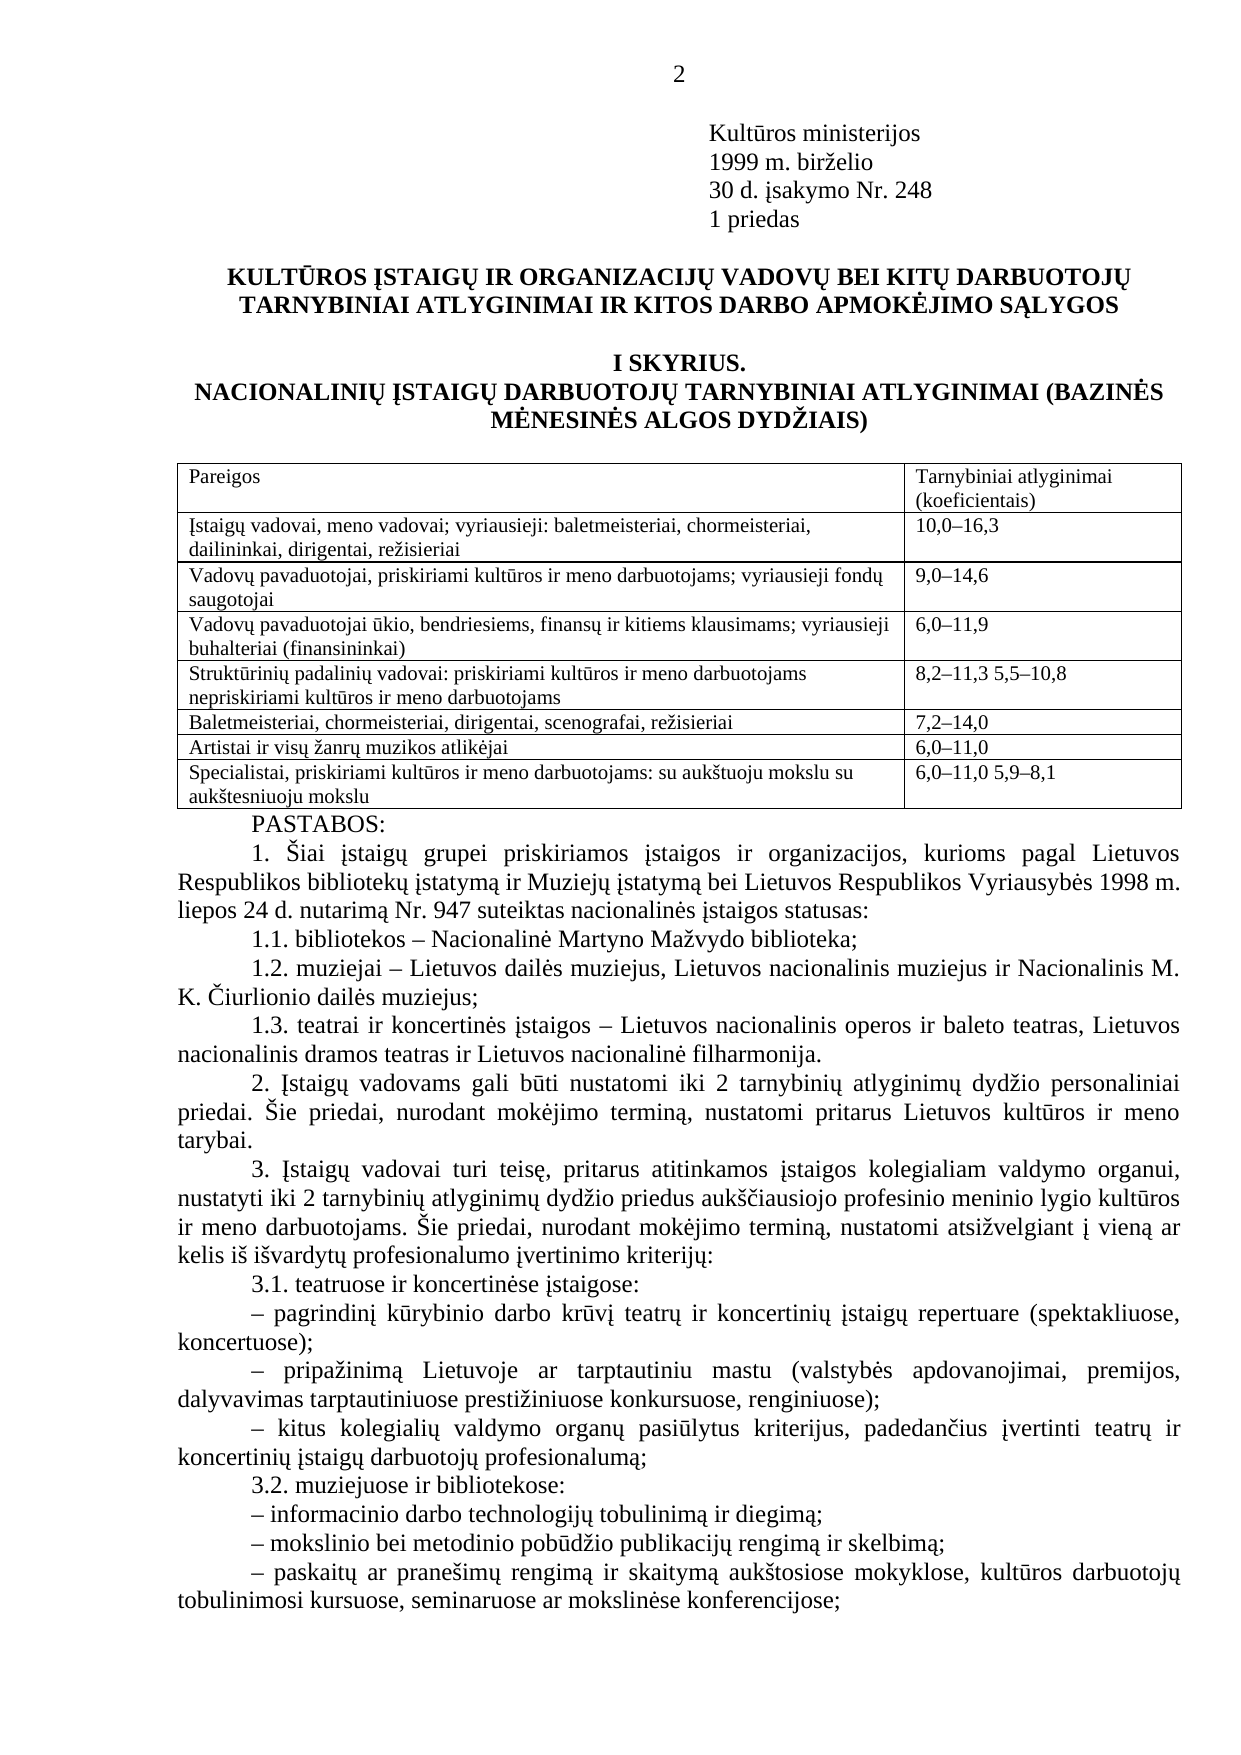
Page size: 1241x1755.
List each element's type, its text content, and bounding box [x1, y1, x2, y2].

table_cell 9,0–14,6 [905, 563, 1181, 611]
text – pripažinimą Lietuvoje ar tarptautiniu mastu (valstybės apdovanojimai, premijos, dalyvavimas tarptautiniuose prestižiniuose konkursuose, renginiuose); [177, 1356, 1181, 1413]
table_cell 6,0–11,0 [905, 735, 1181, 759]
text I SKYRIUS. [177, 348, 1181, 377]
text Kultūros ministerijos [709, 118, 1181, 147]
text NACIONALINIŲ ĮSTAIGŲ DARBUOTOJŲ TARNYBINIAI ATLYGINIMAI (BAZINĖS MĖNESINĖS ALGOS DYDŽIAIS) [177, 377, 1181, 434]
table_header Pareigos [178, 464, 904, 512]
text 1999 m. birželio [177, 147, 1181, 176]
table_cell 8,2–11,3 5,5–10,8 [905, 661, 1181, 709]
text 1.2. muziejai – Lietuvos dailės muziejus, Lietuvos nacionalinis muziejus ir Nacionalinis M. K. Čiurlionio dailės muziejus; [177, 953, 1181, 1011]
table_cell 6,0–11,0 5,9–8,1 [905, 760, 1181, 808]
table_header Tarnybiniai atlyginimai (koeficientais) [905, 464, 1181, 512]
text 1.1. bibliotekos – Nacionalinė Martyno Mažvydo biblioteka; [177, 924, 1181, 953]
text 30 d. įsakymo Nr. 248 [177, 176, 1181, 204]
text PASTABOS: [177, 809, 1181, 838]
table_cell 7,2–14,0 [905, 710, 1181, 734]
table_cell Baletmeisteriai, chormeisteriai, dirigentai, scenografai, režisieriai [178, 710, 904, 734]
text KULTŪROS ĮSTAIGŲ IR ORGANIZACIJŲ VADOVŲ BEI KITŲ DARBUOTOJŲ [177, 262, 1181, 291]
text 1.3. teatrai ir koncertinės įstaigos – Lietuvos nacionalinis operos ir baleto teatras, Lietuvos nacionalinis dramos teatras ir Lietuvos nacionalinė filharmonija. [177, 1011, 1181, 1068]
text – mokslinio bei metodinio pobūdžio publikacijų rengimą ir skelbimą; [177, 1528, 1181, 1557]
text 1. Šiai įstaigų grupei priskiriamos įstaigos ir organizacijos, kurioms pagal Lietuvos Respublikos bibliotekų įstatymą ir Muziejų įstatymą bei Lietuvos Respublikos Vyriausybės 1998 m. liepos 24 d. nutarimą Nr. 947 suteiktas nacionalinės įstaigos statusas: [177, 838, 1181, 924]
text TARNYBINIAI ATLYGINIMAI IR KITOS DARBO APMOKĖJIMO SĄLYGOS [177, 291, 1181, 319]
text – pagrindinį kūrybinio darbo krūvį teatrų ir koncertinių įstaigų repertuare (spektakliuose, koncertuose); [177, 1298, 1181, 1356]
text 2. Įstaigų vadovams gali būti nustatomi iki 2 tarnybinių atlyginimų dydžio personaliniai priedai. Šie priedai, nurodant mokėjimo terminą, nustatomi pritarus Lietuvos kultūros ir meno tarybai. [177, 1068, 1181, 1154]
table_cell Vadovų pavaduotojai, priskiriami kultūros ir meno darbuotojams; vyriausieji fondų saugotojai [178, 563, 904, 611]
table_cell Įstaigų vadovai, meno vadovai; vyriausieji: baletmeisteriai, chormeisteriai, dailininkai, dirigentai, režisieriai [178, 513, 904, 561]
table_cell Vadovų pavaduotojai ūkio, bendriesiems, finansų ir kitiems klausimams; vyriausieji buhalteriai (finansininkai) [178, 612, 904, 660]
table_cell Artistai ir visų žanrų muzikos atlikėjai [178, 735, 904, 759]
text 1 priedas [177, 204, 1181, 233]
text 3. Įstaigų vadovai turi teisę, pritarus atitinkamos įstaigos kolegialiam valdymo organui, nustatyti iki 2 tarnybinių atlyginimų dydžio priedus aukščiausiojo profesinio meninio lygio kultūros ir meno darbuotojams. Šie priedai, nurodant mokėjimo terminą, nustatomi atsižvelgiant į vieną ar kelis iš išvardytų profesionalumo įvertinimo kriterijų: [177, 1154, 1181, 1269]
table_cell 10,0–16,3 [905, 513, 1181, 561]
table_cell 6,0–11,9 [905, 612, 1181, 660]
text 3.1. teatruose ir koncertinėse įstaigose: [177, 1269, 1181, 1298]
table_cell Struktūrinių padalinių vadovai: priskiriami kultūros ir meno darbuotojams nepriskiriami kultūros ir meno darbuotojams [178, 661, 904, 709]
text – paskaitų ar pranešimų rengimą ir skaitymą aukštosiose mokyklose, kultūros darbuotojų tobulinimosi kursuose, seminaruose ar mokslinėse konferencijose; [177, 1557, 1181, 1614]
text – informacinio darbo technologijų tobulinimą ir diegimą; [177, 1499, 1181, 1528]
text – kitus kolegialių valdymo organų pasiūlytus kriterijus, padedančius įvertinti teatrų ir koncertinių įstaigų darbuotojų profesionalumą; [177, 1413, 1181, 1471]
table_cell Specialistai, priskiriami kultūros ir meno darbuotojams: su aukštuoju mokslu su aukštesniuoju mokslu [178, 760, 904, 808]
text 3.2. muziejuose ir bibliotekose: [177, 1471, 1181, 1499]
